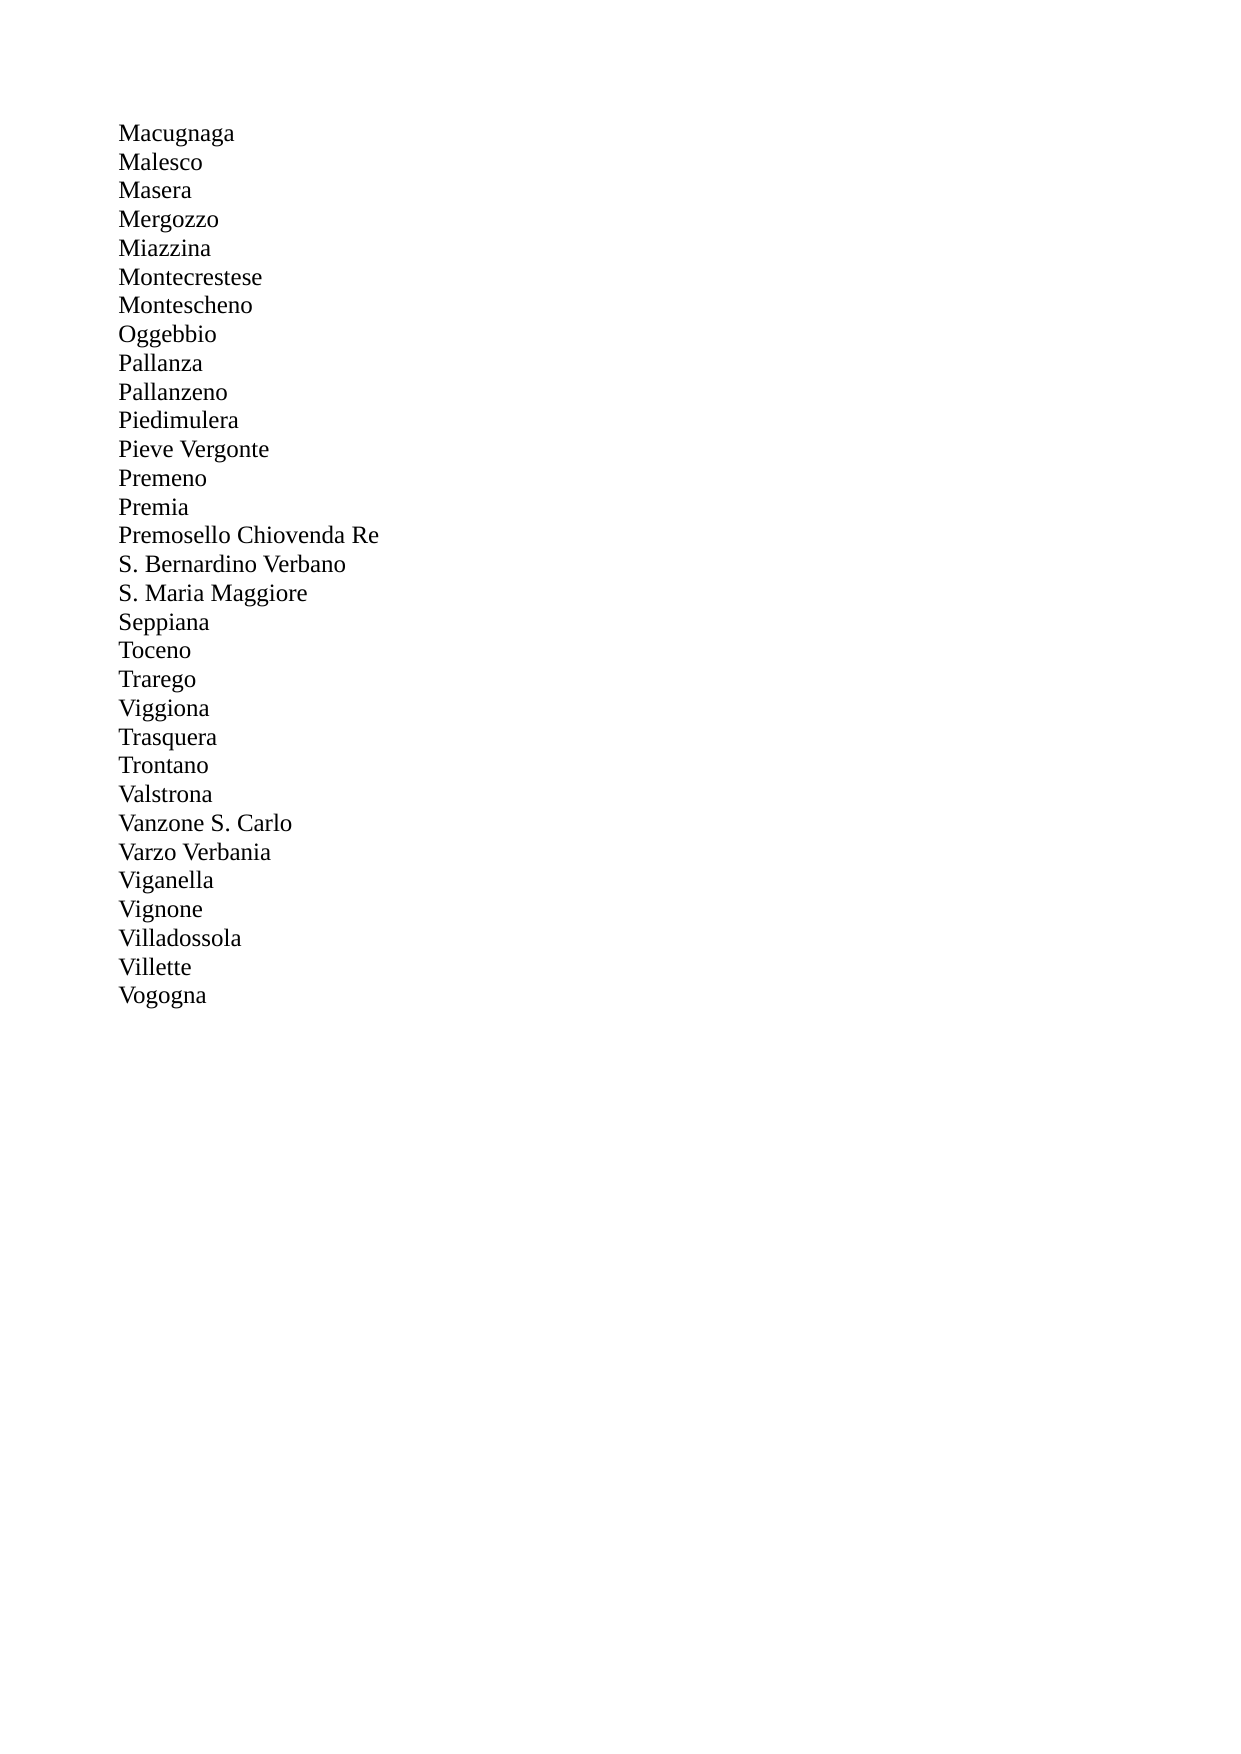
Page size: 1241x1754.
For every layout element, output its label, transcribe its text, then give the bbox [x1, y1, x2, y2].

text Premeno [118, 463, 1122, 492]
text Pallanzeno [118, 377, 1122, 406]
text Viggiona [118, 693, 1122, 722]
text Valstrona [118, 779, 1122, 808]
text Montecrestese [118, 262, 1122, 291]
text Trontano [118, 751, 1122, 779]
text Montescheno [118, 291, 1122, 319]
text Premia [118, 492, 1122, 521]
text Mergozzo [118, 204, 1122, 233]
text Premosello Chiovenda Re [118, 521, 1122, 549]
text Seppiana [118, 607, 1122, 636]
text Masera [118, 176, 1122, 204]
text Trasquera [118, 722, 1122, 751]
text Pieve Vergonte [118, 434, 1122, 463]
text Vogogna [118, 981, 1122, 1009]
text Toceno [118, 636, 1122, 664]
text Oggebbio [118, 319, 1122, 348]
text Miazzina [118, 233, 1122, 262]
text Vanzone S. Carlo [118, 808, 1122, 837]
text Varzo Verbania [118, 837, 1122, 866]
text Villette [118, 952, 1122, 981]
text Macugnaga [118, 118, 1122, 147]
text Trarego [118, 664, 1122, 693]
text Malesco [118, 147, 1122, 176]
text S. Bernardino Verbano [118, 549, 1122, 578]
text Viganella [118, 866, 1122, 894]
text S. Maria Maggiore [118, 578, 1122, 607]
text Pallanza [118, 348, 1122, 377]
text Villadossola [118, 923, 1122, 952]
text Vignone [118, 894, 1122, 923]
text Piedimulera [118, 406, 1122, 434]
